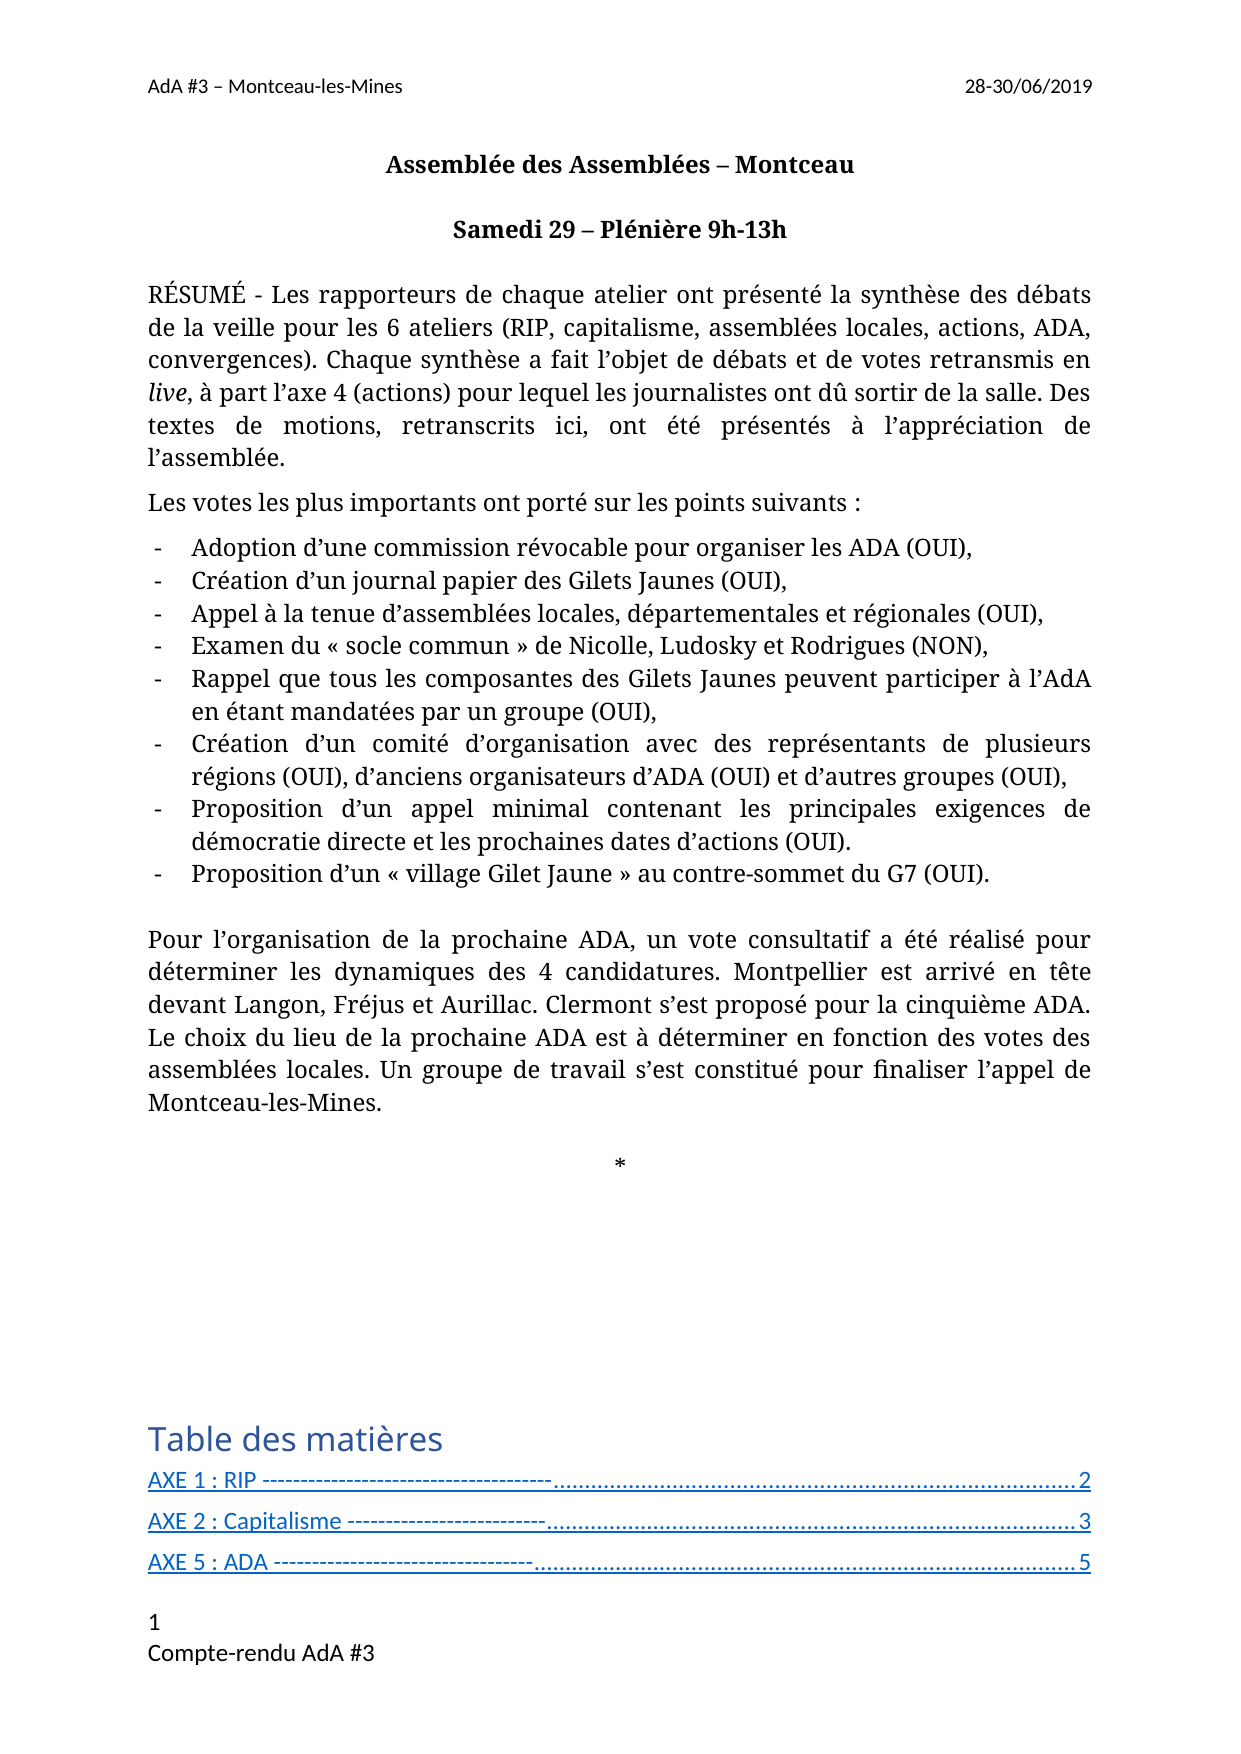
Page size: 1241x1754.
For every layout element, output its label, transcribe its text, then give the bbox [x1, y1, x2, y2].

list Création d’un comité d’organisation avec des représentants de plusieurs régions (OUI), d’anciens organisateurs d’ADA (OUI) et d’autres groupes (OUI), [154, 727, 1093, 792]
text AXE 5 : ADA ---------------------------------- 5 [148, 1546, 1093, 1577]
text Assemblée des Assemblées – Montceau [148, 148, 1093, 180]
list Examen du « socle commun » de Nicolle, Ludosky et Rodrigues (NON), [154, 629, 1093, 662]
list Rappel que tous les composantes des Gilets Jaunes peuvent participer à l’AdA en étant mandatées par un groupe (OUI), [154, 662, 1093, 727]
text Pour l’organisation de la prochaine ADA, un vote consultatif a été réalisé pour déterminer les dynamiques des 4 candidatures. Montpellier est arrivé en tête devant Langon, Fréjus et Aurillac. Clermont s’est proposé pour la cinquième ADA. Le choix du lieu de la prochaine ADA est à déterminer en fonction des votes des assemblées locales. Un groupe de travail s’est constitué pour finaliser l’appel de Montceau-les-Mines. [148, 922, 1093, 1118]
text Table des matières [148, 1416, 1093, 1461]
list Proposition d’un appel minimal contenant les principales exigences de démocratie directe et les prochaines dates d’actions (OUI). [154, 792, 1093, 857]
text * [148, 1151, 1093, 1183]
list Proposition d’un « village Gilet Jaune » au contre-sommet du G7 (OUI). [154, 857, 1093, 890]
list Appel à la tenue d’assemblées locales, départementales et régionales (OUI), [154, 596, 1093, 629]
list Création d’un journal papier des Gilets Jaunes (OUI), [154, 564, 1093, 596]
list Adoption d’une commission révocable pour organiser les ADA (OUI), [154, 531, 1093, 564]
text Les votes les plus importants ont porté sur les points suivants : [148, 486, 1093, 519]
text RÉSUMÉ - Les rapporteurs de chaque atelier ont présenté la synthèse des débats de la veille pour les 6 ateliers (RIP, capitalisme, assemblées locales, actions, ADA, convergences). Chaque synthèse a fait l’objet de débats et de votes retransmis en live, à part l’axe 4 (actions) pour lequel les journalistes ont dû sortir de la salle. Des textes de motions, retranscrits ici, ont été présentés à l’appréciation de l’assemblée. [148, 278, 1093, 474]
text Samedi 29 – Plénière 9h-13h [148, 213, 1093, 245]
text AXE 1 : RIP -------------------------------------- 2 [148, 1464, 1093, 1495]
text AXE 2 : Capitalisme -------------------------- 3 [148, 1505, 1093, 1536]
